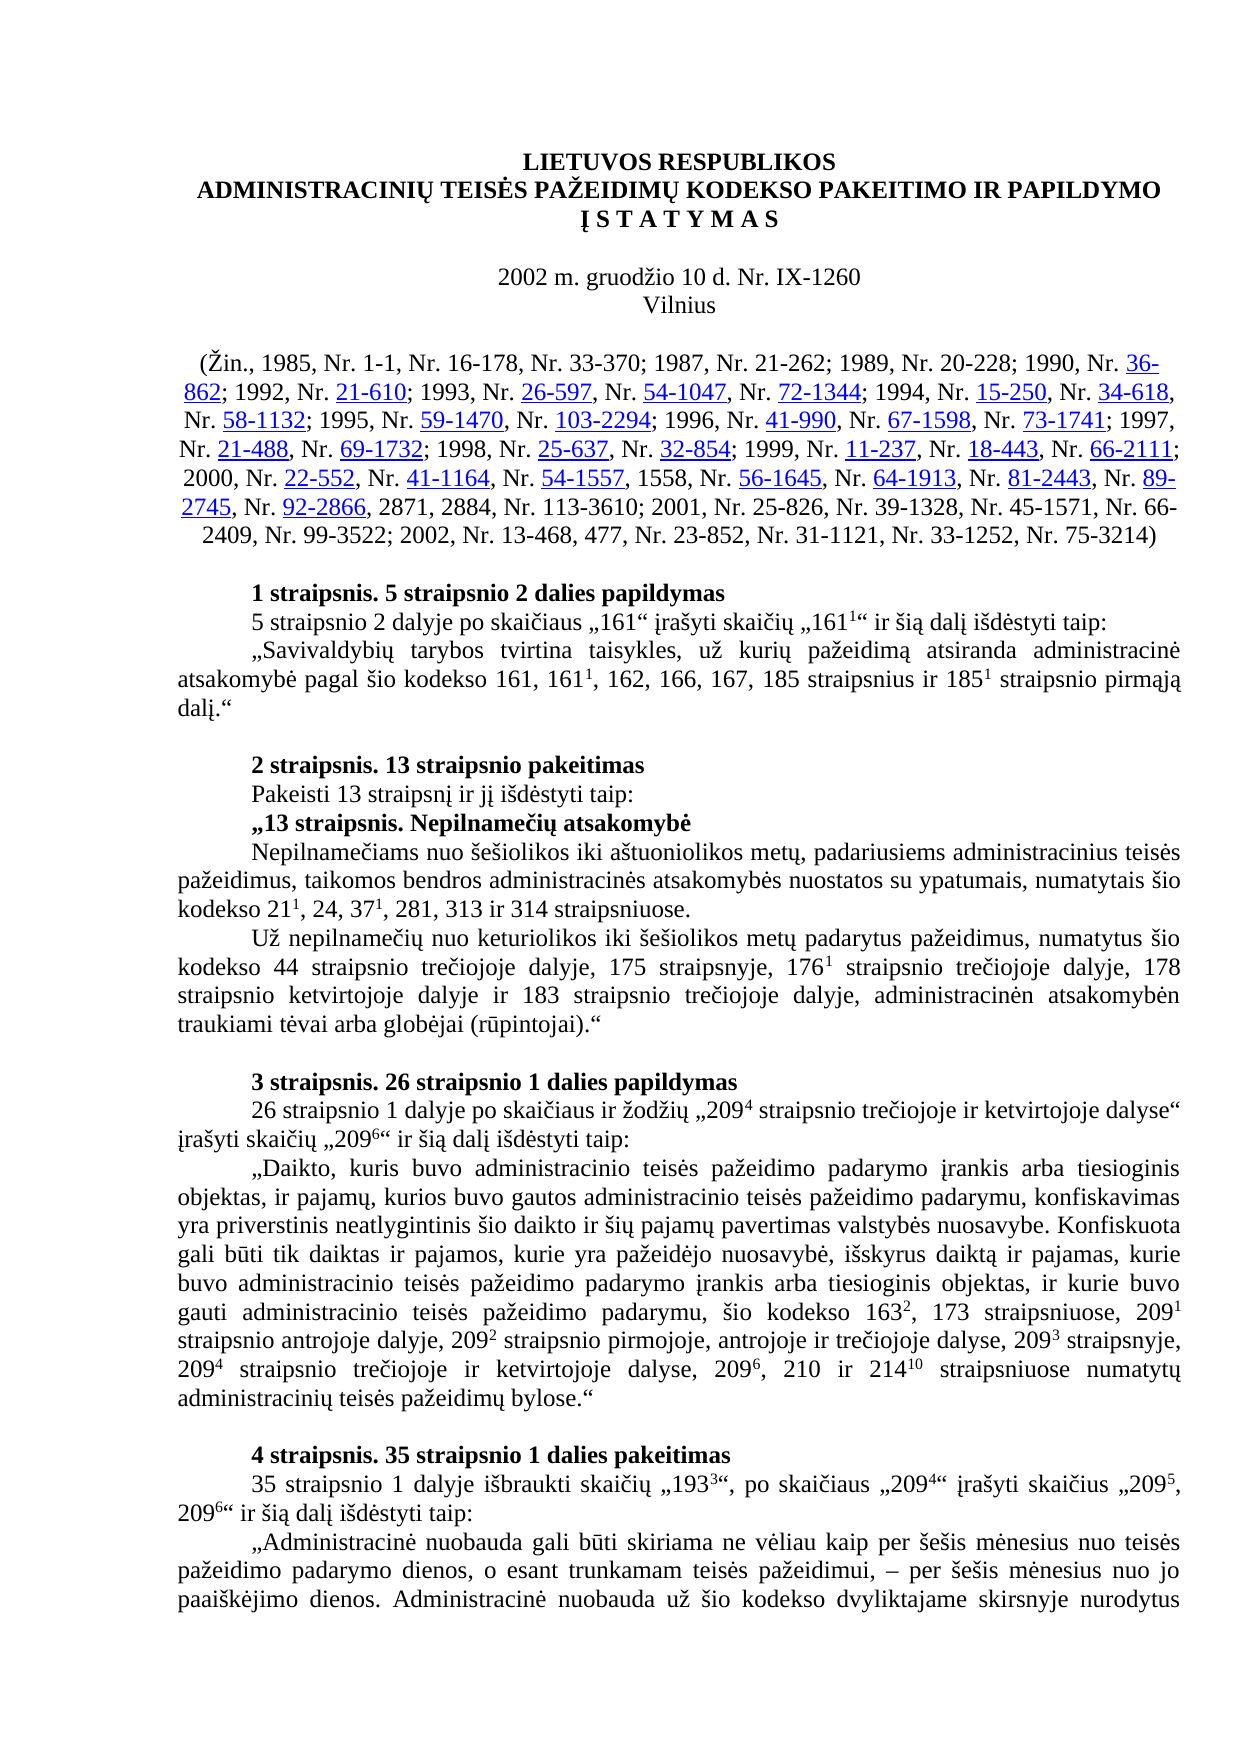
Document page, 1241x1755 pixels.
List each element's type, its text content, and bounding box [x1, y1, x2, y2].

text 4 straipsnis. 35 straipsnio 1 dalies pakeitimas [177, 1441, 1181, 1469]
text 2002 m. gruodžio 10 d. Nr. IX-1260 [177, 262, 1181, 291]
text ADMINISTRACINIŲ TEISĖS PAŽEIDIMŲ KODEKSO PAKEITIMO IR PAPILDYMO [177, 176, 1181, 204]
text Pakeisti 13 straipsnį ir jį išdėstyti taip: [177, 779, 1181, 808]
text „Administracinė nuobauda gali būti skiriama ne vėliau kaip per šešis mėnesius nuo teisės pažeidimo padarymo dienos, o esant trunkamam teisės pažeidimui, – per šešis mėnesius nuo jo paaiškėjimo dienos. Administracinė nuobauda už šio kodekso dvyliktajame skirsnyje nurodytus [177, 1527, 1181, 1613]
text 1 straipsnis. 5 straipsnio 2 dalies papildymas [177, 578, 1181, 607]
text „13 straipsnis. Nepilnamečių atsakomybė [177, 808, 1181, 837]
text Į S T A T Y M A S [177, 204, 1181, 233]
text „Daikto, kuris buvo administracinio teisės pažeidimo padarymo įrankis arba tiesioginis objektas, ir pajamų, kurios buvo gautos administracinio teisės pažeidimo padarymu, konfiskavimas yra priverstinis neatlygintinis šio daikto ir šių pajamų pavertimas valstybės nuosavybe. Konfiskuota gali būti tik daiktas ir pajamos, kurie yra pažeidėjo nuosavybė, išskyrus daiktą ir pajamas, kurie buvo administracinio teisės pažeidimo padarymo įrankis arba tiesioginis objektas, ir kurie buvo gauti administracinio teisės pažeidimo padarymu, šio kodekso 1632, 173 straipsniuose, 2091 straipsnio antrojoje dalyje, 2092 straipsnio pirmojoje, antrojoje ir trečiojoje dalyse, 2093 straipsnyje, 2094 straipsnio trečiojoje ir ketvirtojoje dalyse, 2096, 210 ir 21410 straipsniuose numatytų administracinių teisės pažeidimų bylose.“ [177, 1153, 1181, 1412]
text 35 straipsnio 1 dalyje išbraukti skaičių „1933“, po skaičiaus „2094“ įrašyti skaičius „2095, 2096“ ir šią dalį išdėstyti taip: [177, 1469, 1181, 1527]
text 26 straipsnio 1 dalyje po skaičiaus ir žodžių „2094 straipsnio trečiojoje ir ketvirtojoje dalyse“ įrašyti skaičių „2096“ ir šią dalį išdėstyti taip: [177, 1096, 1181, 1153]
text Už nepilnamečių nuo keturiolikos iki šešiolikos metų padarytus pažeidimus, numatytus šio kodekso 44 straipsnio trečiojoje dalyje, 175 straipsnyje, 1761 straipsnio trečiojoje dalyje, 178 straipsnio ketvirtojoje dalyje ir 183 straipsnio trečiojoje dalyje, administracinėn atsakomybėn traukiami tėvai arba globėjai (rūpintojai).“ [177, 923, 1181, 1038]
text Vilnius [177, 291, 1181, 319]
text 3 straipsnis. 26 straipsnio 1 dalies papildymas [177, 1067, 1181, 1096]
text (Žin., 1985, Nr. 1-1, Nr. 16-178, Nr. 33-370; 1987, Nr. 21-262; 1989, Nr. 20-228; 1990, Nr. 36-862; 1992, Nr. 21-610; 1993, Nr. 26-597, Nr. 54-1047, Nr. 72-1344; 1994, Nr. 15-250, Nr. 34-618, Nr. 58-1132; 1995, Nr. 59-1470, Nr. 103-2294; 1996, Nr. 41-990, Nr. 67-1598, Nr. 73-1741; 1997, Nr. 21-488, Nr. 69-1732; 1998, Nr. 25-637, Nr. 32-854; 1999, Nr. 11-237, Nr. 18-443, Nr. 66-2111; 2000, Nr. 22-552, Nr. 41-1164, Nr. 54-1557, 1558, Nr. 56-1645, Nr. 64-1913, Nr. 81-2443, Nr. 89-2745, Nr. 92-2866, 2871, 2884, Nr. 113-3610; 2001, Nr. 25-826, Nr. 39-1328, Nr. 45-1571, Nr. 66-2409, Nr. 99-3522; 2002, Nr. 13-468, 477, Nr. 23-852, Nr. 31-1121, Nr. 33-1252, Nr. 75-3214) [177, 348, 1181, 549]
text „Savivaldybių tarybos tvirtina taisykles, už kurių pažeidimą atsiranda administracinė atsakomybė pagal šio kodekso 161, 1611, 162, 166, 167, 185 straipsnius ir 1851 straipsnio pirmąją dalį.“ [177, 636, 1181, 722]
text LIETUVOS RESPUBLIKOS [177, 147, 1181, 176]
text Nepilnamečiams nuo šešiolikos iki aštuoniolikos metų, padariusiems administracinius teisės pažeidimus, taikomos bendros administracinės atsakomybės nuostatos su ypatumais, numatytais šio kodekso 211, 24, 371, 281, 313 ir 314 straipsniuose. [177, 837, 1181, 923]
text 2 straipsnis. 13 straipsnio pakeitimas [177, 751, 1181, 779]
text 5 straipsnio 2 dalyje po skaičiaus „161“ įrašyti skaičių „1611“ ir šią dalį išdėstyti taip: [177, 607, 1181, 636]
